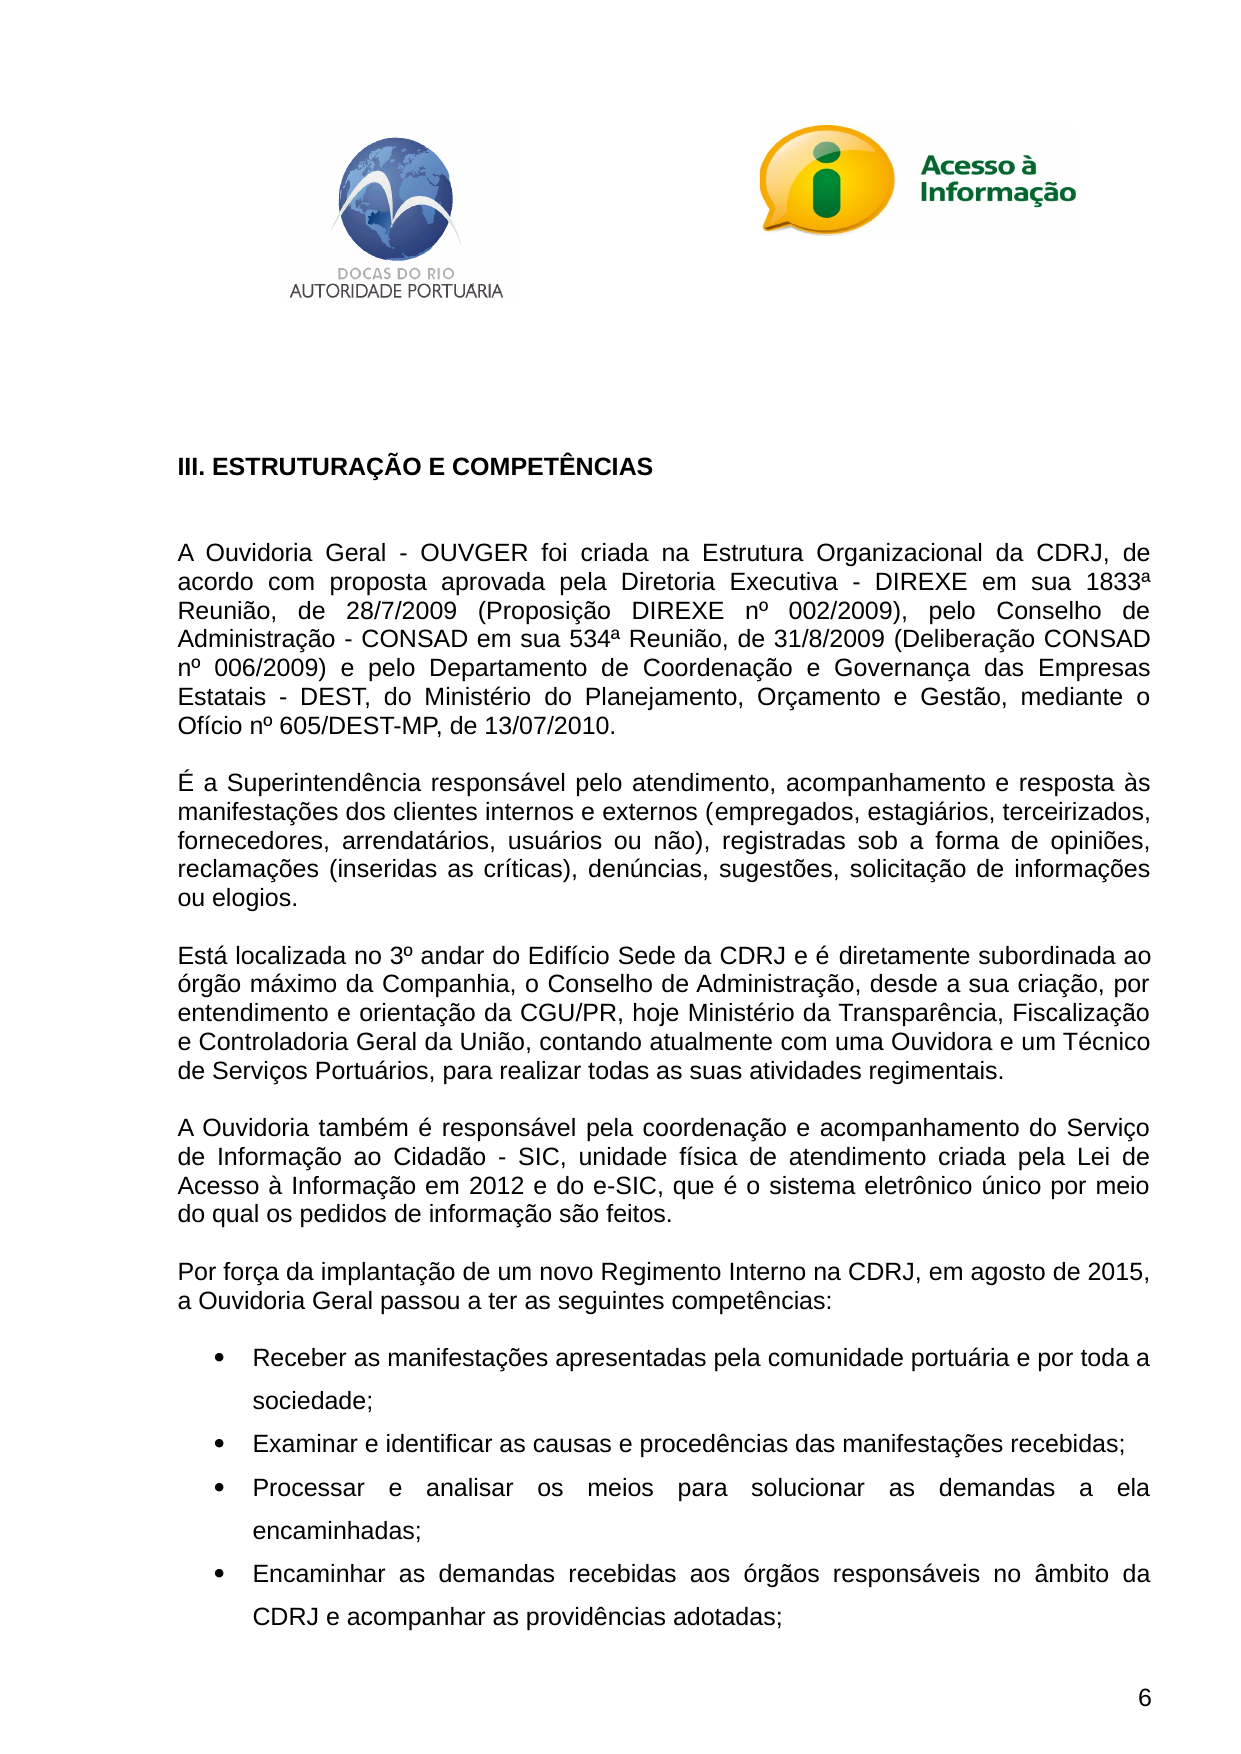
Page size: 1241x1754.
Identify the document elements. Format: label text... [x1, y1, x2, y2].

list Encaminhar as demandas recebidas aos órgãos responsáveis no âmbito da CDRJ e acompanhar as providências adotadas; [215, 1559, 1152, 1631]
list Examinar e identificar as causas e procedências das manifestações recebidas; [215, 1429, 1152, 1458]
text Está localizada no 3º andar do Edifício Sede da CDRJ e é diretamente subordinada ao órgão máximo da Companhia, o Conselho de Administração, desde a sua criação, por entendimento e orientação da CGU/PR, hoje Ministério da Transparência, Fiscalização e Controladoria Geral da União, contando atualmente com uma Ouvidora e um Técnico de Serviços Portuários, para realizar todas as suas atividades regimentais. [177, 941, 1152, 1084]
text Por força da implantação de um novo Regimento Interno na CDRJ, em agosto de 2015, a Ouvidoria Geral passou a ter as seguintes competências: [177, 1257, 1152, 1314]
text III. ESTRUTURAÇÃO E COMPETÊNCIAS [177, 452, 1152, 481]
text A Ouvidoria Geral - OUVGER foi criada na Estrutura Organizacional da CDRJ, de acordo com proposta aprovada pela Diretoria Executiva - DIREXE em sua 1833ª Reunião, de 28/7/2009 (Proposição DIREXE nº 002/2009), pelo Conselho de Administração - CONSAD em sua 534ª Reunião, de 31/8/2009 (Deliberação CONSAD nº 006/2009) e pelo Departamento de Coordenação e Governança das Empresas Estatais - DEST, do Ministério do Planejamento, Orçamento e Gestão, mediante o Ofício nº 605/DEST-MP, de 13/07/2010. [177, 538, 1152, 739]
list Processar e analisar os meios para solucionar as demandas a ela encaminhadas; [215, 1473, 1152, 1545]
text É a Superintendência responsável pelo atendimento, acompanhamento e resposta às manifestações dos clientes internos e externos (empregados, estagiários, terceirizados, fornecedores, arrendatários, usuários ou não), registradas sob a forma de opiniões, reclamações (inseridas as críticas), denúncias, sugestões, solicitação de informações ou elogios. [177, 768, 1152, 912]
text A Ouvidoria também é responsável pela coordenação e acompanhamento do Serviço de Informação ao Cidadão - SIC, unidade física de atendimento criada pela Lei de Acesso à Informação em 2012 e do e-SIC, que é o sistema eletrônico único por meio do qual os pedidos de informação são feitos. [177, 1113, 1152, 1228]
list Receber as manifestações apresentadas pela comunidade portuária e por toda a sociedade; [215, 1343, 1152, 1415]
